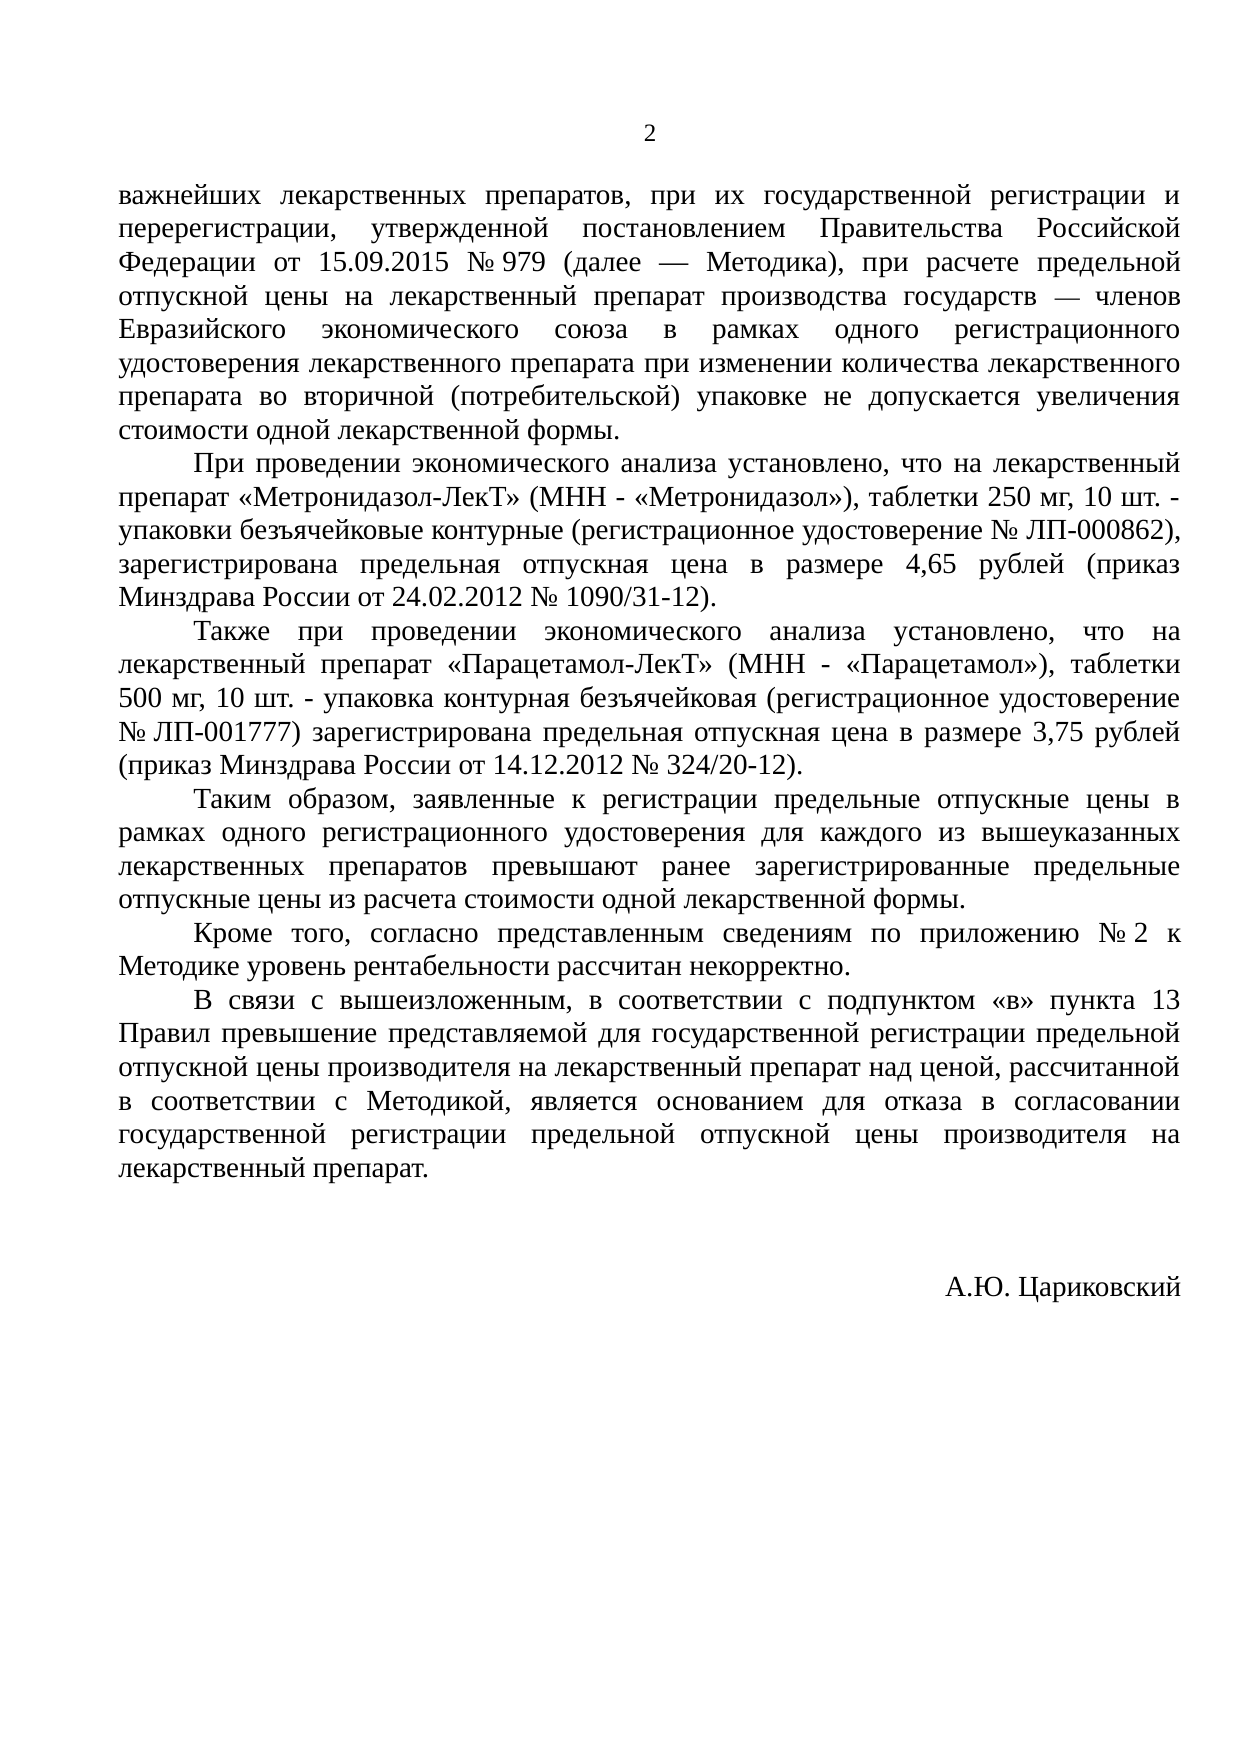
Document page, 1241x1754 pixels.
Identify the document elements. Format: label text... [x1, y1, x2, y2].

text Кроме того, согласно представленным сведениям по приложению № 2 к Методике уровень рентабельности рассчитан некорректно. [118, 915, 1181, 982]
text Также при проведении экономического анализа установлено, что на лекарственный препарат «Парацетамол-ЛекТ» (МНН - «Парацетамол»), таблетки 500 мг, 10 шт. - упаковка контурная безъячейковая (регистрационное удостоверение № ЛП-001777) зарегистрирована предельная отпускная цена в размере 3,75 рублей (приказ Минздрава России от 14.12.2012 № 324/20-12). [118, 613, 1181, 781]
text В связи с вышеизложенным, в соответствии с подпунктом «в» пункта 13 Правил превышение представляемой для государственной регистрации предельной отпускной цены производителя на лекарственный препарат над ценой, рассчитанной в соответствии с Методикой, является основанием для отказа в согласовании государственной регистрации предельной отпускной цены производителя на лекарственный препарат. [118, 982, 1181, 1183]
text важнейших лекарственных препаратов, при их государственной регистрации и перерегистрации, утвержденной постановлением Правительства Российской Федерации от 15.09.2015 № 979 (далее — Методика), при расчете предельной отпускной цены на лекарственный препарат производства государств — членов Евразийского экономического союза в рамках одного регистрационного удостоверения лекарственного препарата при изменении количества лекарственного препарата во вторичной (потребительской) упаковке не допускается увеличения стоимости одной лекарственной формы. [118, 177, 1181, 445]
text А.Ю. Цариковский [118, 1269, 1181, 1303]
text При проведении экономического анализа установлено, что на лекарственный препарат «Метронидазол-ЛекТ» (МНН - «Метронидазол»), таблетки 250 мг, 10 шт. - упаковки безъячейковые контурные (регистрационное удостоверение № ЛП-000862), зарегистрирована предельная отпускная цена в размере 4,65 рублей (приказ Минздрава России от 24.02.2012 № 1090/31-12). [118, 445, 1181, 613]
text Таким образом, заявленные к регистрации предельные отпускные цены в рамках одного регистрационного удостоверения для каждого из вышеуказанных лекарственных препаратов превышают ранее зарегистрированные предельные отпускные цены из расчета стоимости одной лекарственной формы. [118, 781, 1181, 915]
